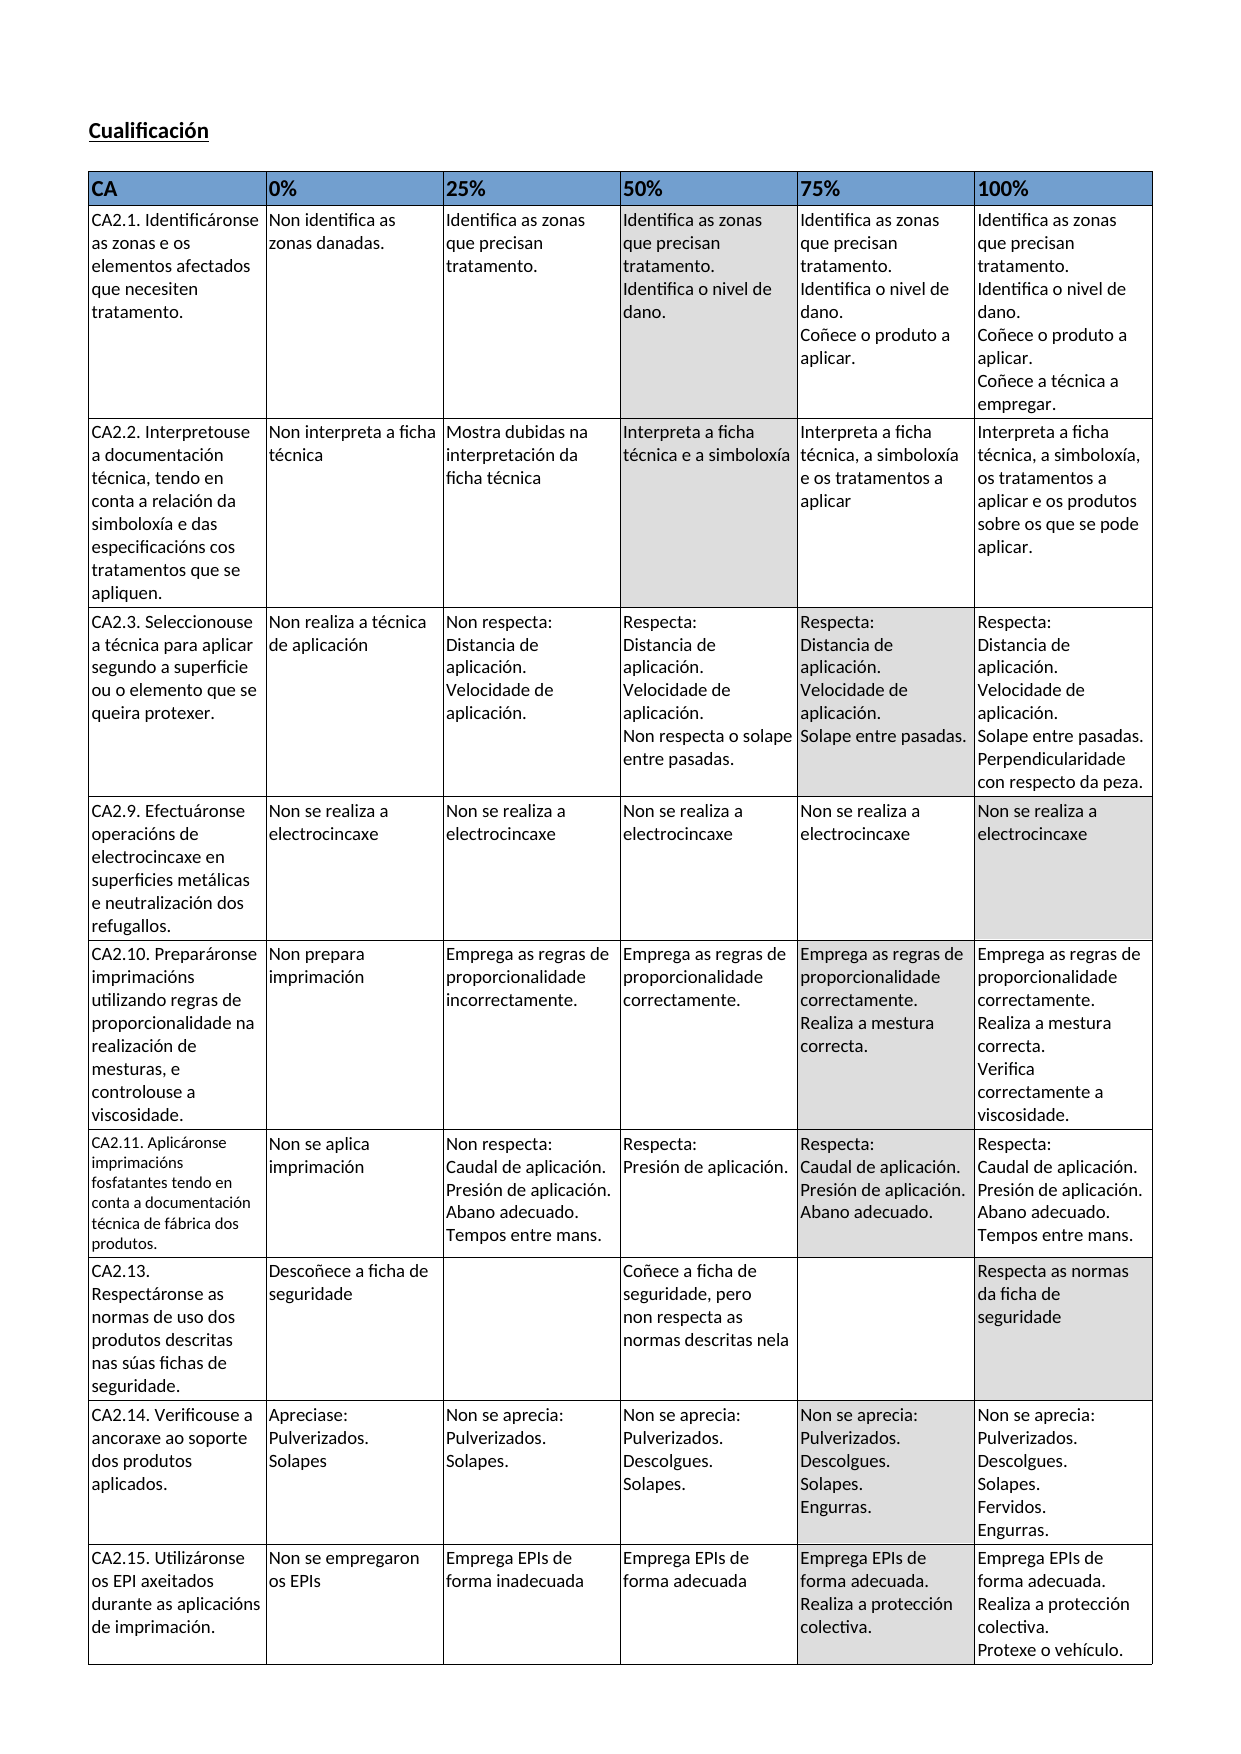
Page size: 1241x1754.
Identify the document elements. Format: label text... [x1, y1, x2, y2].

table_cell Non interpreta a ficha técnica [267, 419, 443, 607]
table_cell Emprega as regras de proporcionalidade correctamente. Realiza a mestura correcta. [798, 941, 974, 1129]
table_cell Non se realiza a electrocincaxe [621, 797, 797, 939]
table_cell Interpreta a ficha técnica, a simboloxía e os tratamentos a aplicar [798, 419, 974, 607]
table_cell Interpreta a ficha técnica e a simboloxía [621, 419, 797, 607]
table_cell Coñece a ficha de seguridade, pero non respecta as normas descritas nela [621, 1258, 797, 1400]
table_header 75% [798, 172, 974, 205]
table_cell CA2.13. Respectáronse as normas de uso dos produtos descritas nas súas fichas de seguridade. [89, 1258, 266, 1400]
table_cell Non respecta: Distancia de aplicación. Velocidade de aplicación. [444, 608, 620, 796]
table_header 0% [267, 172, 443, 205]
table_cell Non se empregaron os EPIs [267, 1545, 443, 1664]
table_cell Identifica as zonas que precisan tratamento. Identifica o nivel de dano. Coñece o produto a aplicar. Coñece a técnica a empregar. [975, 206, 1152, 418]
table_cell Non respecta: Caudal de aplicación. Presión de aplicación. Abano adecuado. Tempos entre mans. [444, 1130, 620, 1257]
table_cell Emprega EPIs de forma inadecuada [444, 1545, 620, 1664]
table_cell Non se realiza a electrocincaxe [975, 797, 1152, 939]
table_cell Non se realiza a electrocincaxe [798, 797, 974, 939]
table_cell CA2.1. Identificáronse as zonas e os elementos afectados que necesiten tratamento. [89, 206, 266, 418]
table_cell Respecta: Distancia de aplicación. Velocidade de aplicación. Non respecta o solape entre pasadas. [621, 608, 797, 796]
table_cell CA2.2. Interpretouse a documentación técnica, tendo en conta a relación da simboloxía e das especificacións cos tratamentos que se apliquen. [89, 419, 266, 607]
table_cell Emprega EPIs de forma adecuada. Realiza a protección colectiva. [798, 1545, 974, 1664]
table_cell Non prepara imprimación [267, 941, 443, 1129]
table_cell Emprega as regras de proporcionalidade incorrectamente. [444, 941, 620, 1129]
table_cell CA2.10. Preparáronse imprimacións utilizando regras de proporcionalidade na realización de mesturas, e controlouse a viscosidade. [89, 941, 266, 1129]
table_cell Non se aprecia: Pulverizados. Solapes. [444, 1401, 620, 1543]
table_cell Respecta: Distancia de aplicación. Velocidade de aplicación. Solape entre pasadas. Perpendicularidade con respecto da peza. [975, 608, 1152, 796]
table_cell Identifica as zonas que precisan tratamento. Identifica o nivel de dano. [621, 206, 797, 418]
table_cell Apreciase: Pulverizados. Solapes [267, 1401, 443, 1543]
table_cell Respecta: Distancia de aplicación. Velocidade de aplicación. Solape entre pasadas. [798, 608, 974, 796]
table_cell Respecta: Caudal de aplicación. Presión de aplicación. Abano adecuado. [798, 1130, 974, 1257]
table_cell CA2.15. Utilizáronse os EPI axeitados durante as aplicacións de imprimación. [89, 1545, 266, 1664]
table_cell Emprega EPIs de forma adecuada. Realiza a protección colectiva. Protexe o vehículo. [975, 1545, 1152, 1664]
table_cell Emprega as regras de proporcionalidade correctamente. Realiza a mestura correcta. Verifica correctamente a viscosidade. [975, 941, 1152, 1129]
table_cell Respecta: Presión de aplicación. [621, 1130, 797, 1257]
table_cell Interpreta a ficha técnica, a simboloxía, os tratamentos a aplicar e os produtos sobre os que se pode aplicar. [975, 419, 1152, 607]
table_cell Non identifica as zonas danadas. [267, 206, 443, 418]
table_cell Mostra dubidas na interpretación da ficha técnica [444, 419, 620, 607]
table_cell [444, 1258, 620, 1400]
table_header 50% [621, 172, 797, 205]
table_cell CA2.14. Verificouse a ancoraxe ao soporte dos produtos aplicados. [89, 1401, 266, 1543]
table_cell Non se aprecia: Pulverizados. Descolgues. Solapes. Engurras. [798, 1401, 974, 1543]
table_header 25% [444, 172, 620, 205]
table_cell Emprega as regras de proporcionalidade correctamente. [621, 941, 797, 1129]
table_cell CA2.9. Efectuáronse operacións de electrocincaxe en superficies metálicas e neutralización dos refugallos. [89, 797, 266, 939]
table_cell Non realiza a técnica de aplicación [267, 608, 443, 796]
table_cell Non se aprecia: Pulverizados. Descolgues. Solapes. [621, 1401, 797, 1543]
table_cell Non se realiza a electrocincaxe [267, 797, 443, 939]
table_cell Non se aprecia: Pulverizados. Descolgues. Solapes. Fervidos. Engurras. [975, 1401, 1152, 1543]
table_cell Respecta: Caudal de aplicación. Presión de aplicación. Abano adecuado. Tempos entre mans. [975, 1130, 1152, 1257]
table_header 100% [975, 172, 1152, 205]
table_cell Emprega EPIs de forma adecuada [621, 1545, 797, 1664]
table_cell Non se realiza a electrocincaxe [444, 797, 620, 939]
text Cualificación [88, 117, 1152, 144]
table_cell Respecta as normas da ficha de seguridade [975, 1258, 1152, 1400]
table_cell Identifica as zonas que precisan tratamento. Identifica o nivel de dano. Coñece o produto a aplicar. [798, 206, 974, 418]
table_cell Non se aplica imprimación [267, 1130, 443, 1257]
table_cell CA2.3. Seleccionouse a técnica para aplicar segundo a superficie ou o elemento que se queira protexer. [89, 608, 266, 796]
table_cell Descoñece a ficha de seguridade [267, 1258, 443, 1400]
table_cell CA2.11. Aplicáronse imprimacións fosfatantes tendo en conta a documentación técnica de fábrica dos produtos. [89, 1130, 266, 1257]
table_cell Identifica as zonas que precisan tratamento. [444, 206, 620, 418]
table_header CA [89, 172, 266, 205]
table_cell [798, 1258, 974, 1400]
